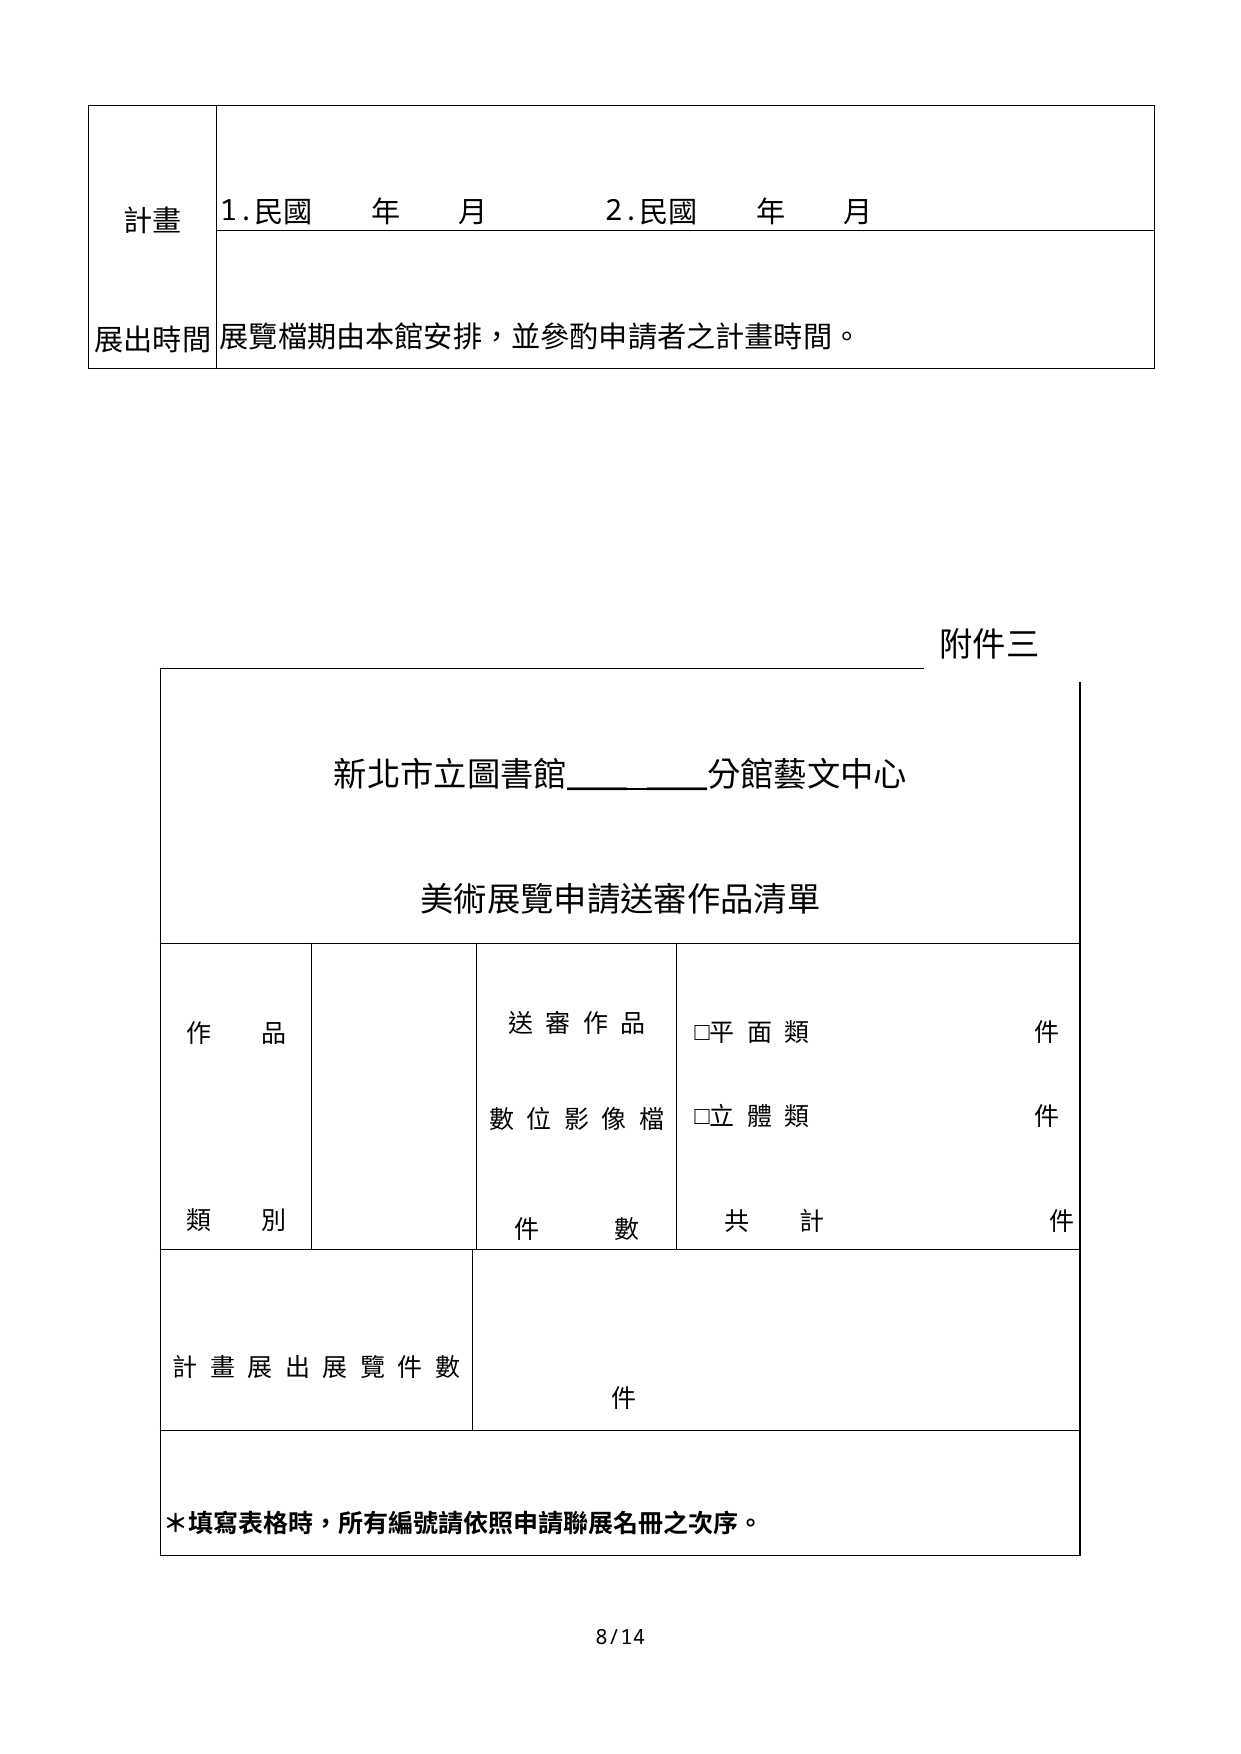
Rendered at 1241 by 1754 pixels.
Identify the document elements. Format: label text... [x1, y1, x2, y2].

table_cell 計畫 展出時間 [89, 106, 216, 368]
table_cell 計 畫 展 出 展 覽 件 數 [161, 1250, 472, 1430]
table_cell [312, 944, 476, 1249]
table_cell 送 審 作 品 數 位 影 像 檔 件 數 [477, 944, 676, 1249]
table_cell 1.民國 年 月 2.民國 年 月 [217, 106, 1154, 230]
table_cell ＊填寫表格時，所有編號請依照申請聯展名冊之次序。 [161, 1431, 1079, 1555]
table_cell 作 品 類 別 [161, 944, 311, 1249]
table_cell □平 面 類 件 □立 體 類 件 共 計 件 [677, 944, 1079, 1249]
table_cell 展覽檔期由本館安排，並參酌申請者之計畫時間。 [217, 231, 1154, 368]
table_header 新北市立圖書館___ ___分館藝文中心 美術展覽申請送審作品清單 [161, 611, 1136, 943]
table_cell 件 [473, 1250, 1079, 1430]
